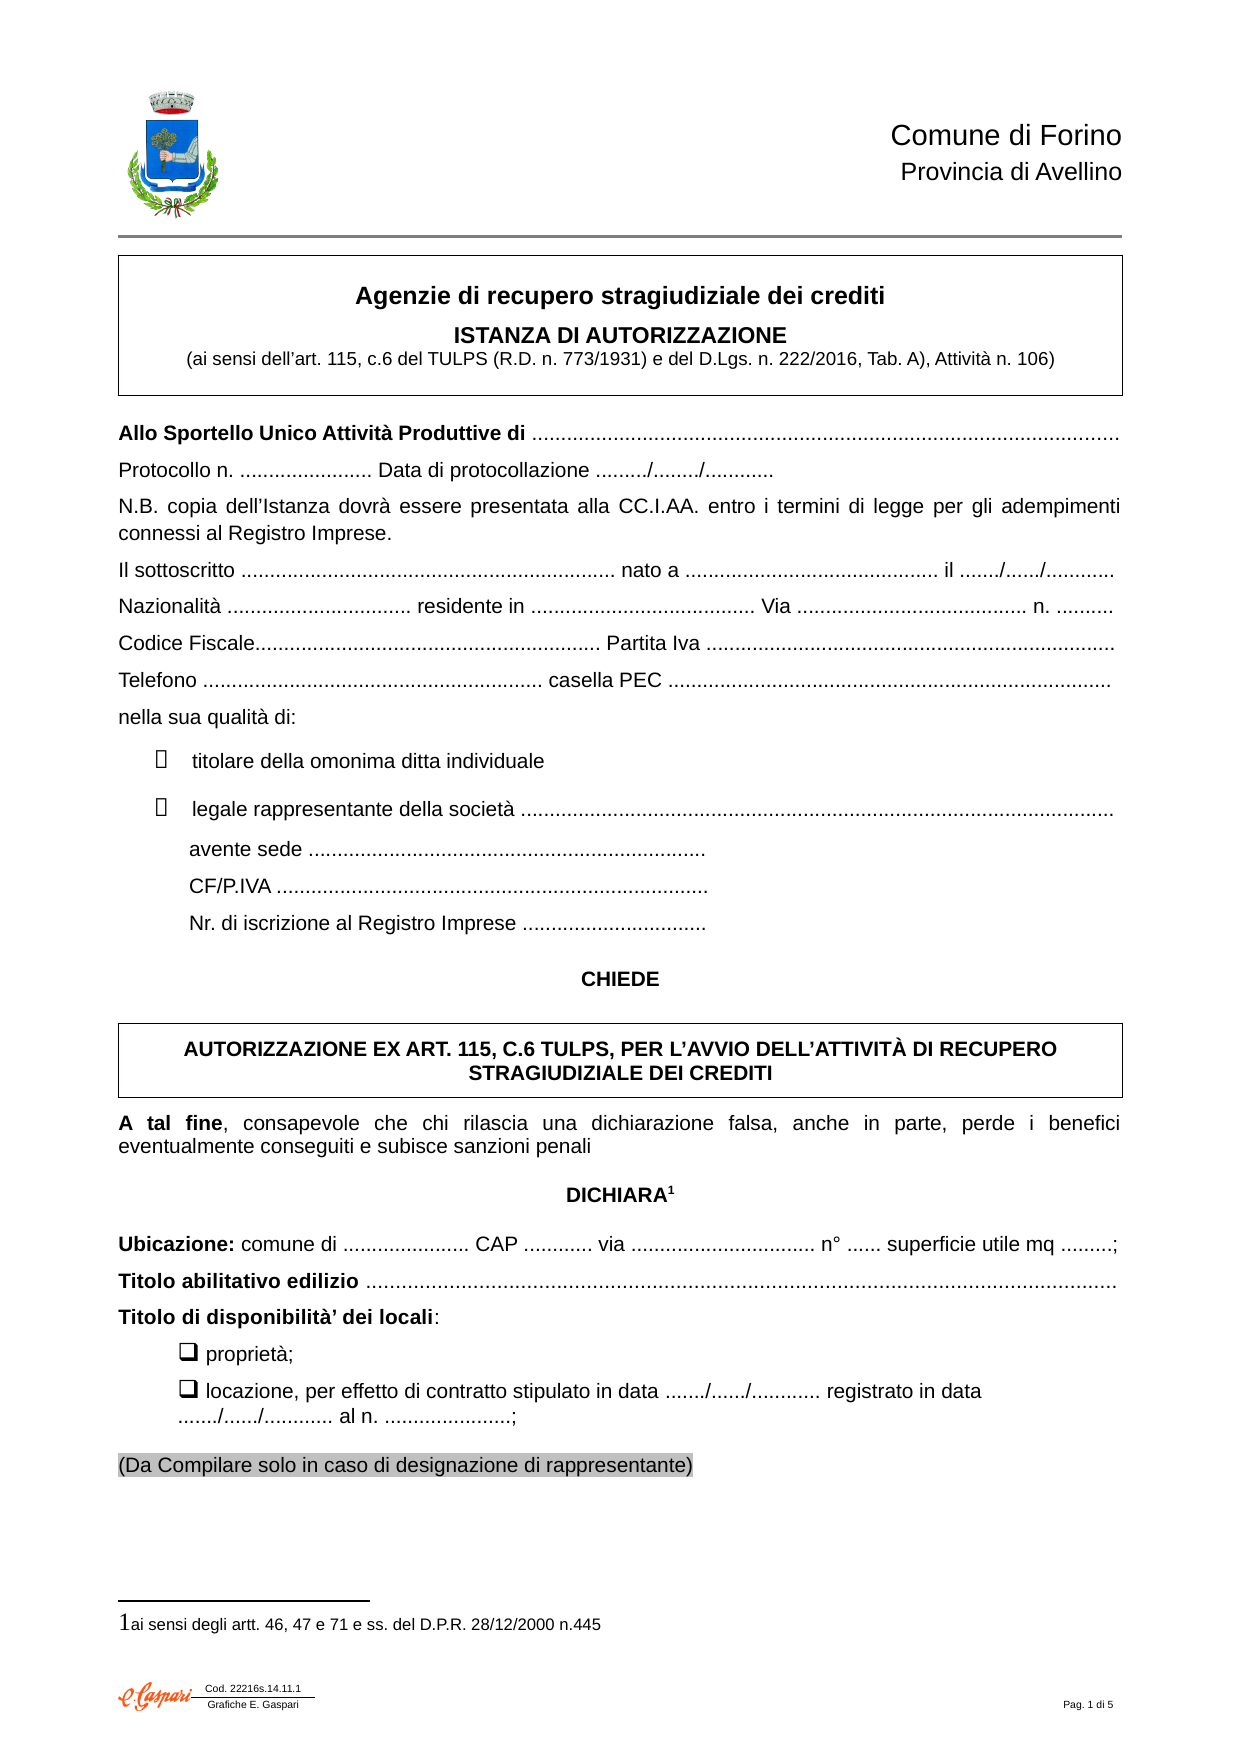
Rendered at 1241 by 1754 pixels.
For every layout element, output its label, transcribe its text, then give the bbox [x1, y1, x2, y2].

text  titolare della omonima ditta individuale [153, 741, 1122, 775]
text ai sensi degli artt. 46, 47 e 71 e ss. del D.P.R. 28/12/2000 n.445 [118, 1607, 1122, 1636]
text Allo Sportello Unico Attività Produttive di [118, 421, 1122, 445]
text Titolo abilitativo edilizio .............................................................................................................................. [118, 1269, 1122, 1293]
table_header Agenzie di recupero stragiudiziale dei crediti ISTANZA DI AUTORIZZAZIONE (ai sensi dell’art. 115, c.6 del TULPS (R.D. n. 773/1931) e del D.Lgs. n. 222/2016, Tab. A), Attività n. 106) [119, 256, 1122, 395]
text (Da Compilare solo in caso di designazione di rappresentante) [118, 1453, 1122, 1477]
picture [122, 87, 224, 118]
text Provincia di Avellino [118, 157, 1122, 185]
picture [122, 185, 224, 219]
text Comune di Forino [118, 118, 1122, 152]
text CHIEDE [118, 967, 1122, 991]
table_header AUTORIZZAZIONE EX ART. 115, C.6 TULPS, PER L’AVVIO DELL’ATTIVITÀ DI RECUPERO STRAGIUDIZIALE DEI CREDITI [119, 1024, 1122, 1097]
text CF/P.IVA ........................................................................... [189, 874, 1122, 898]
text A tal fine, consapevole che chi rilascia una dichiarazione falsa, anche in parte, perde i benefici eventualmente conseguiti e subisce sanzioni penali [118, 1110, 1122, 1158]
text  legale rappresentante della società ....................................................................................................... [153, 789, 1122, 823]
text Ubicazione: comune di ...................... CAP ............ via ................................ n° ...... superficie utile mq .........; [118, 1232, 1122, 1256]
text  proprietà; [177, 1342, 1122, 1367]
picture [122, 152, 224, 157]
text Nr. di iscrizione al Registro Imprese ................................ [189, 911, 1122, 934]
text nella sua qualità di: [118, 704, 1122, 728]
text Il sottoscritto ................................................................. nato a ............................................ il ......./....../............ [118, 557, 1122, 581]
text Codice Fiscale............................................................ Partita Iva ....................................................................... [118, 631, 1122, 655]
text Telefono ........................................................... casella PEC ............................................................................. [118, 668, 1122, 692]
picture [118, 1682, 192, 1711]
text  locazione, per effetto di contratto stipulato in data ......./....../............ registrato in data ......./....../............ al n. ......................; [177, 1379, 1122, 1428]
text DICHIARA [118, 1183, 1122, 1207]
text N.B. copia dell’Istanza dovrà essere presentata alla CC.I.AA. entro i termini di legge per gli adempimenti connessi al Registro Imprese. [118, 494, 1122, 545]
text Titolo di disponibilità’ dei locali: [118, 1305, 1122, 1329]
text avente sede ..................................................................... [189, 837, 1122, 861]
text Nazionalità ................................ residente in ....................................... Via ........................................ n. .......... [118, 594, 1122, 618]
text Protocollo n. ....................... Data di protocollazione ........./......../............ [118, 458, 1122, 482]
